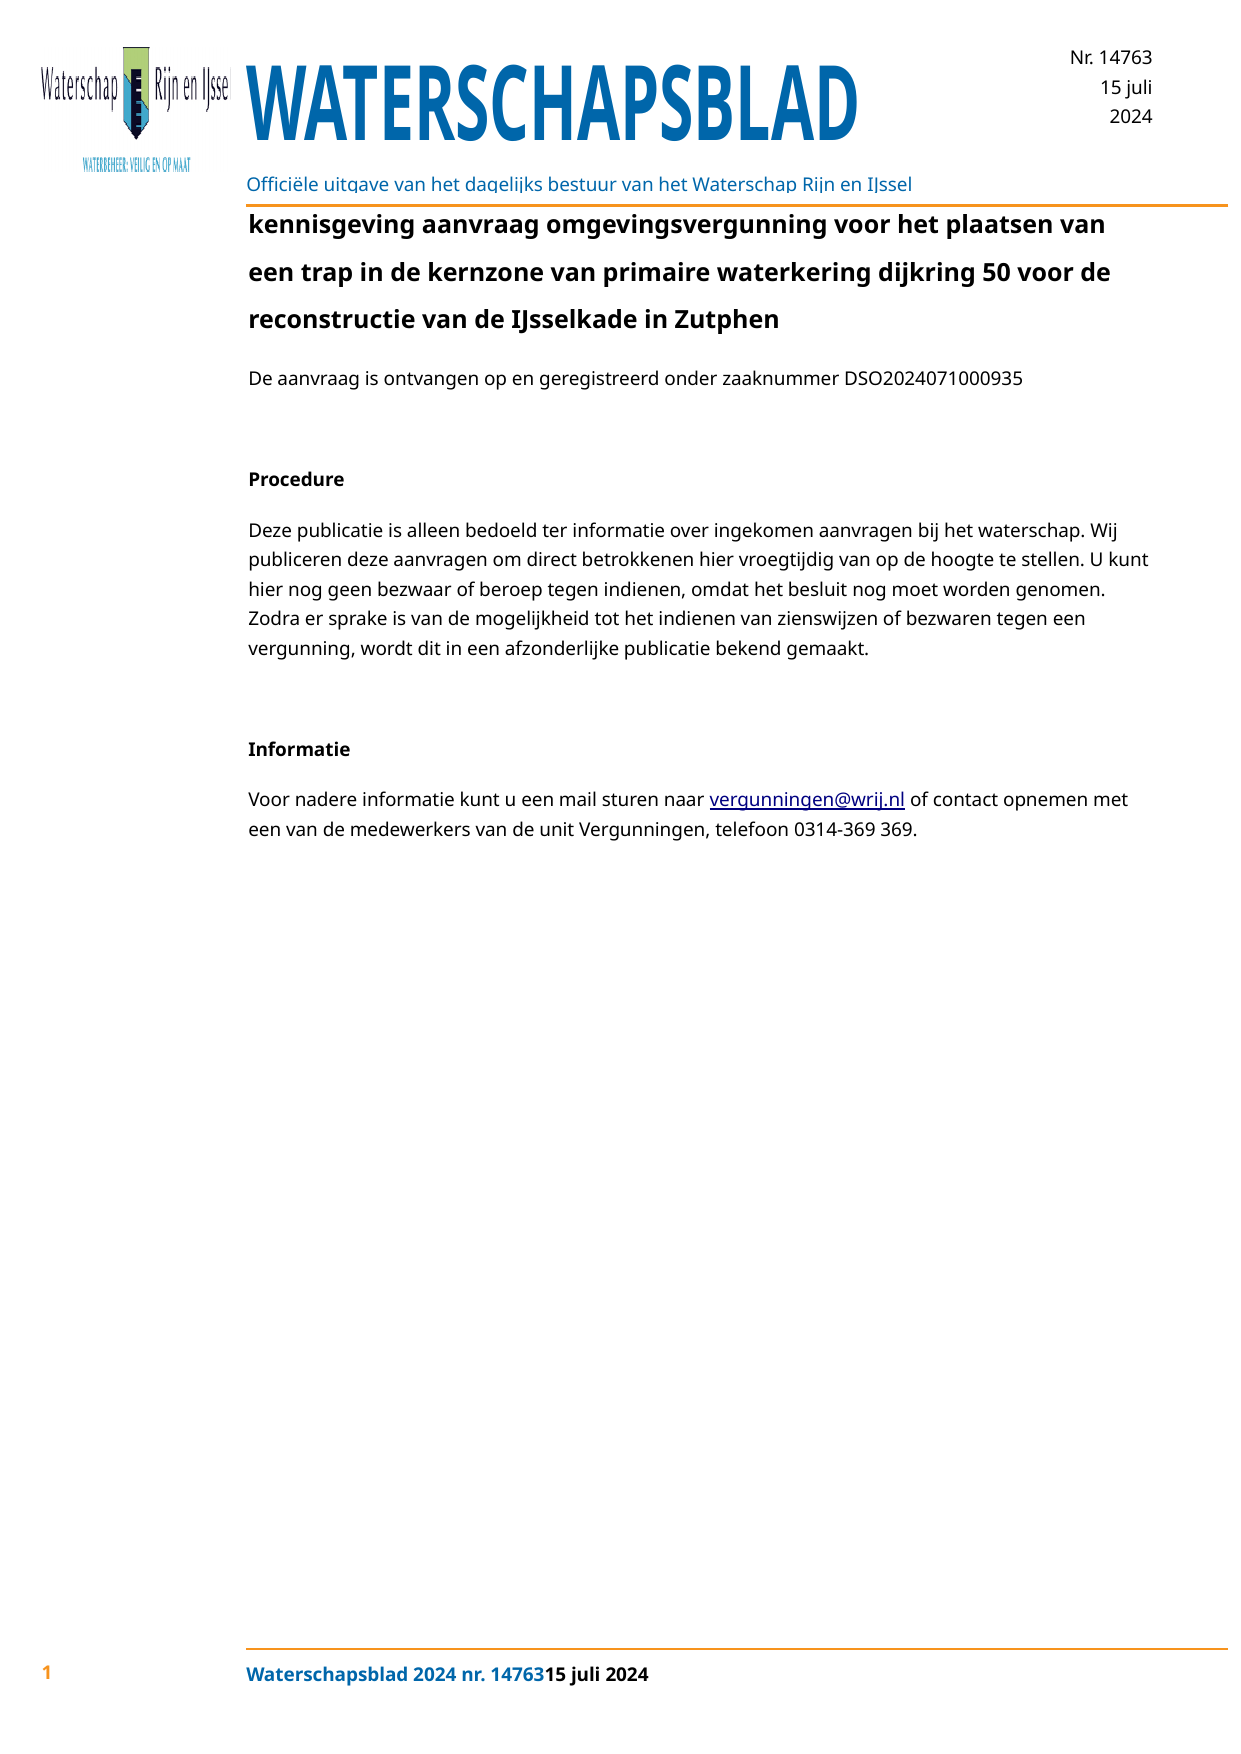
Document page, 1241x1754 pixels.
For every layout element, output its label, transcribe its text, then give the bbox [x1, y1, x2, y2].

text Voor nadere informatie kunt u een mail sturen naar vergunningen@wrij.nl of contact opnemen met een van de medewerkers van de unit Vergunningen, telefoon 0314-369 369. [248, 786, 1152, 842]
text Informatie [248, 736, 1152, 762]
text De aanvraag is ontvangen op en geregistreerd onder zaaknummer DSO2024071000935 [248, 366, 1152, 391]
text Procedure [248, 466, 1152, 492]
picture [41, 47, 231, 172]
text Deze publicatie is alleen bedoeld ter informatie over ingekomen aanvragen bij het waterschap. Wij publiceren deze aanvragen om direct betrokkenen hier vroegtijdig van op de hoogte te stellen. U kunt hier nog geen bezwaar of beroep tegen indienen, omdat het besluit nog moet worden genomen. Zodra er sprake is van de mogelijkheid tot het indienen van zienswijzen of bezwaren tegen een vergunning, wordt dit in een afzonderlijke publicatie bekend gemaakt. [248, 517, 1152, 661]
text kennisgeving aanvraag omgevingsvergunning voor het plaatsen van een trap in de kernzone van primaire waterkering dijkring 50 voor de reconstructie van de IJsselkade in Zutphen [248, 207, 1152, 336]
